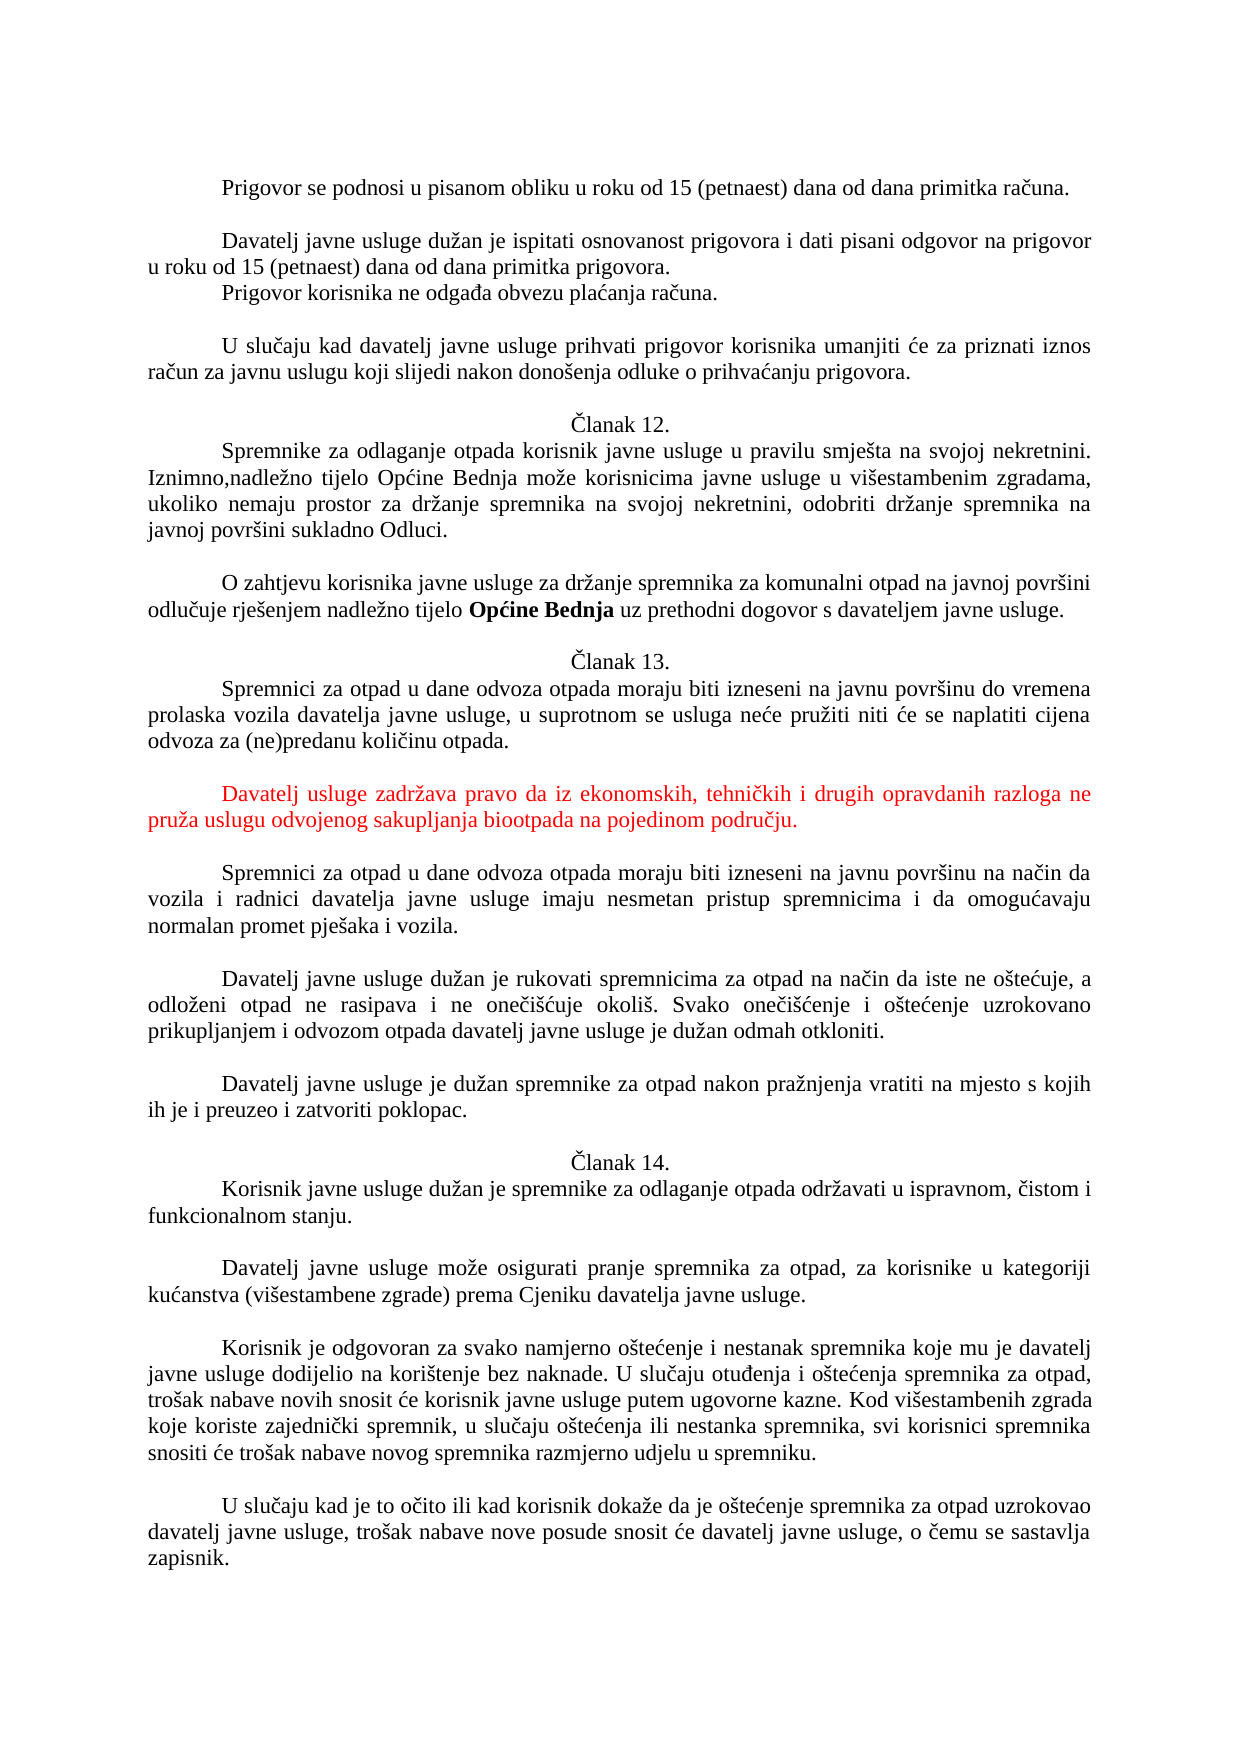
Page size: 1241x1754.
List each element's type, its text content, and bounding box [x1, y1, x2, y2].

text Davatelj javne usluge je dužan spremnike za otpad nakon pražnjenja vratiti na mjesto s kojih ih je i preuzeo i zatvoriti poklopac. [148, 1070, 1093, 1123]
text Prigovor se podnosi u pisanom obliku u roku od 15 (petnaest) dana od dana primitka računa. [148, 174, 1093, 200]
text Davatelj javne usluge može osigurati pranje spremnika za otpad, za korisnike u kategoriji kućanstva (višestambene zgrade) prema Cjeniku davatelja javne usluge. [148, 1254, 1093, 1307]
text O zahtjevu korisnika javne usluge za držanje spremnika za komunalni otpad na javnoj površini odlučuje rješenjem nadležno tijelo Općine Bednja uz prethodni dogovor s davateljem javne usluge. [148, 569, 1093, 622]
text Članak 13. [148, 648, 1093, 675]
text Davatelj javne usluge dužan je rukovati spremnicima za otpad na način da iste ne oštećuje, a odloženi otpad ne rasipava i ne onečišćuje okoliš. Svako onečišćenje i oštećenje uzrokovano prikupljanjem i odvozom otpada davatelj javne usluge je dužan odmah otkloniti. [148, 964, 1093, 1044]
text Članak 12. [148, 411, 1093, 437]
text Davatelj usluge zadržava pravo da iz ekonomskih, tehničkih i drugih opravdanih razloga ne pruža uslugu odvojenog sakupljanja biootpada na pojedinom području. [148, 780, 1093, 833]
text U slučaju kad davatelj javne usluge prihvati prigovor korisnika umanjiti će za priznati iznos račun za javnu uslugu koji slijedi nakon donošenja odluke o prihvaćanju prigovora. [148, 332, 1093, 385]
text U slučaju kad je to očito ili kad korisnik dokaže da je oštećenje spremnika za otpad uzrokovao davatelj javne usluge, trošak nabave nove posude snosit će davatelj javne usluge, o čemu se sastavlja zapisnik. [148, 1492, 1093, 1571]
text Članak 14. [148, 1149, 1093, 1175]
text Spremnici za otpad u dane odvoza otpada moraju biti izneseni na javnu površinu do vremena prolaska vozila davatelja javne usluge, u suprotnom se usluga neće pružiti niti će se naplatiti cijena odvoza za (ne)predanu količinu otpada. [148, 675, 1093, 754]
text Prigovor korisnika ne odgađa obvezu plaćanja računa. [148, 279, 1093, 306]
text Korisnik je odgovoran za svako namjerno oštećenje i nestanak spremnika koje mu je davatelj javne usluge dodijelio na korištenje bez naknade. U slučaju otuđenja i oštećenja spremnika za otpad, trošak nabave novih snosit će korisnik javne usluge putem ugovorne kazne. Kod višestambenih zgrada koje koriste zajednički spremnik, u slučaju oštećenja ili nestanka spremnika, svi korisnici spremnika snositi će trošak nabave novog spremnika razmjerno udjelu u spremniku. [148, 1333, 1093, 1465]
text Spremnici za otpad u dane odvoza otpada moraju biti izneseni na javnu površinu na način da vozila i radnici davatelja javne usluge imaju nesmetan pristup spremnicima i da omogućavaju normalan promet pješaka i vozila. [148, 859, 1093, 938]
text Korisnik javne usluge dužan je spremnike za odlaganje otpada održavati u ispravnom, čistom i funkcionalnom stanju. [148, 1175, 1093, 1228]
text Spremnike za odlaganje otpada korisnik javne usluge u pravilu smješta na svojoj nekretnini. Iznimno,nadležno tijelo Općine Bednja može korisnicima javne usluge u višestambenim zgradama, ukoliko nemaju prostor za držanje spremnika na svojoj nekretnini, odobriti držanje spremnika na javnoj površini sukladno Odluci. [148, 437, 1093, 543]
text Davatelj javne usluge dužan je ispitati osnovanost prigovora i dati pisani odgovor na prigovor u roku od 15 (petnaest) dana od dana primitka prigovora. [148, 227, 1093, 279]
